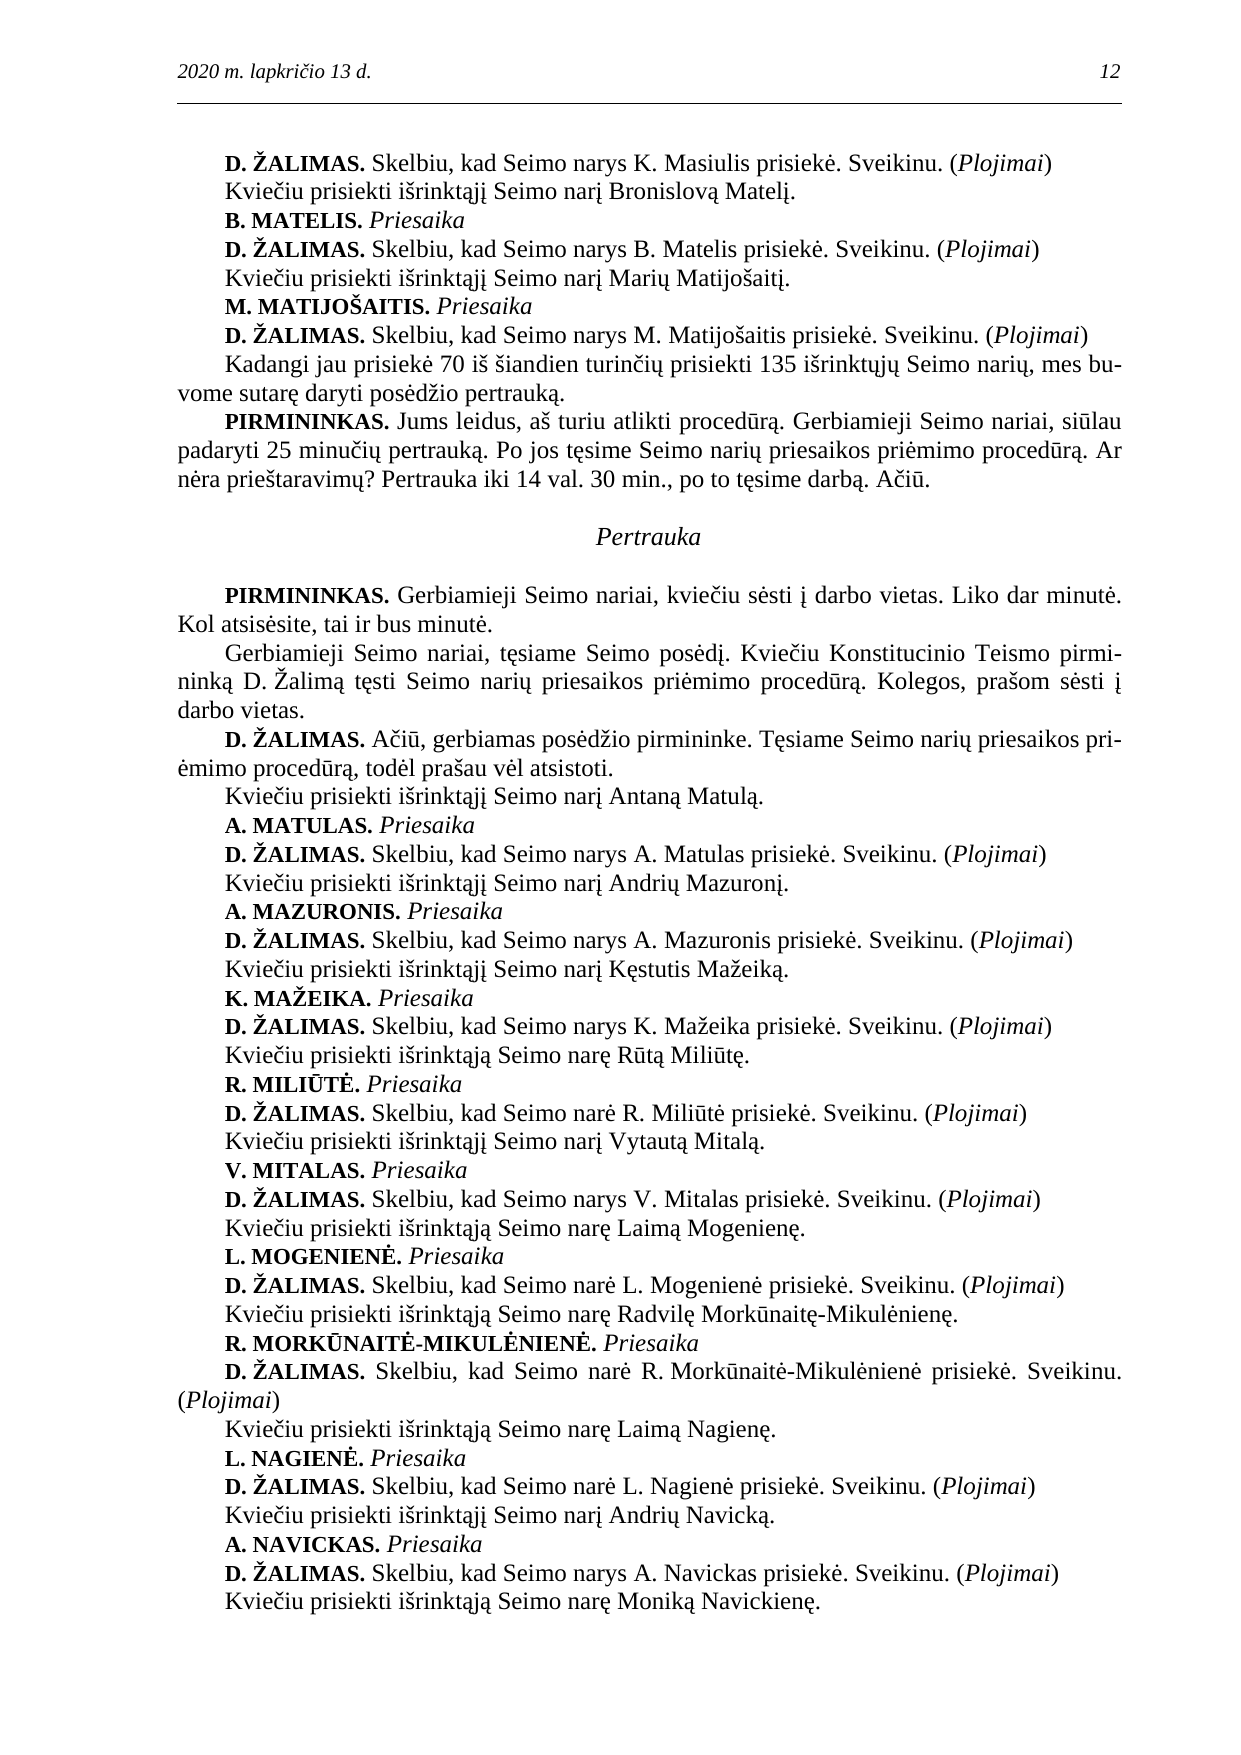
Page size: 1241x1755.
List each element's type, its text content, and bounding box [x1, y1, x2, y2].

text M. MATIJOŠAITIS. Prie­sai­ka [177, 291, 1122, 320]
text D. ŽALIMAS. Skel­biu, kad Sei­mo na­rė L. Na­gie­nė pri­sie­kė. Svei­ki­nu. (Plo­ji­mai) [177, 1471, 1122, 1500]
text D. ŽALIMAS. Skel­biu, kad Sei­mo na­rė R. Mi­liū­tė pri­sie­kė. Svei­ki­nu. (Plo­ji­mai) [177, 1098, 1122, 1126]
text D. ŽALIMAS. Skel­biu, kad Sei­mo na­rys B. Ma­te­lis pri­sie­kė. Svei­ki­nu. (Plo­ji­mai) [177, 234, 1122, 263]
text D. ŽALIMAS. Skel­biu, kad Sei­mo na­rys A. Ma­zu­ro­nis pri­sie­kė. Svei­ki­nu. (Plo­ji­mai) [177, 925, 1122, 954]
text V. MITALAS. Prie­sai­ka [177, 1155, 1122, 1184]
text A. NAVICKAS. Prie­sai­ka [177, 1529, 1122, 1558]
text Kvie­čiu pri­siek­ti iš­rink­tą­jį Sei­mo na­rį An­drių Ma­zu­ro­nį. [177, 868, 1122, 896]
text D. ŽALIMAS. Skel­biu, kad Sei­mo na­rys K. Ma­žei­ka pri­sie­kė. Svei­ki­nu. (Plo­ji­mai) [177, 1011, 1122, 1040]
text D. ŽALIMAS. Skel­biu, kad Sei­mo na­rys M. Ma­ti­jo­šai­tis pri­sie­kė. Svei­ki­nu. (Plo­ji­mai) [177, 320, 1122, 349]
text K. MAŽEIKA. Prie­sai­ka [177, 983, 1122, 1011]
text L. NAGIENĖ. Prie­sai­ka [177, 1443, 1122, 1471]
text B. MATELIS. Prie­sai­ka [177, 205, 1122, 234]
text A. MATULAS. Prie­sai­ka [177, 810, 1122, 839]
text R. MILIŪTĖ. Prie­sai­ka [177, 1069, 1122, 1098]
text D. ŽALIMAS. Skel­biu, kad Sei­mo na­rė R. Mor­kū­nai­tė-Mi­ku­lė­nie­nė pri­sie­kė. Svei­ki­nu. (Plo­ji­mai) [177, 1356, 1122, 1414]
text Kvie­čiu pri­siek­ti iš­rink­tą­ją Sei­mo na­rę Mo­ni­ką Na­vic­kie­nę. [177, 1586, 1122, 1615]
text Kvie­čiu pri­siek­ti iš­rink­tą­ją Sei­mo na­rę Rū­tą Mi­liū­tę. [177, 1040, 1122, 1069]
text Kvie­čiu pri­siek­ti iš­rink­tą­jį Sei­mo na­rį Kęs­tu­tis Ma­žei­ką. [177, 954, 1122, 983]
text Kvie­čiu pri­siek­ti iš­rink­tą­ją Sei­mo na­rę Lai­mą Na­gie­nę. [177, 1414, 1122, 1443]
text Kvie­čiu pri­siek­ti iš­rink­tą­jį Sei­mo na­rį Bro­nis­lo­vą Ma­te­lį. [177, 176, 1122, 205]
text PIRMININKAS. Ger­bia­mie­ji Sei­mo na­riai, kvie­čiu sės­ti į dar­bo vie­tas. Li­ko dar mi­nu­tė. Kol at­si­sė­si­te, tai ir bus mi­nu­tė. [177, 580, 1122, 638]
text Per­trau­ka [177, 521, 1122, 551]
text L. MOGENIENĖ. Prie­sai­ka [177, 1241, 1122, 1270]
text D. ŽALIMAS. Ačiū, ger­bia­mas po­sė­džio pir­mi­nin­ke. Tę­sia­me Sei­mo na­rių prie­sai­kos pri­ėmi­mo pro­ce­dū­rą, to­dėl pra­šau vėl at­si­sto­ti. [177, 724, 1122, 781]
text Kvie­čiu pri­siek­ti iš­rink­tą­ją Sei­mo na­rę Rad­vi­lę Mor­kū­nai­tę-Mi­ku­lė­nie­nę. [177, 1299, 1122, 1328]
text R. MORKŪNAITĖ-MIKULĖNIENĖ. Prie­sai­ka [177, 1328, 1122, 1356]
text D. ŽALIMAS. Skel­biu, kad Sei­mo na­rys V. Mi­ta­las pri­sie­kė. Svei­ki­nu. (Plo­ji­mai) [177, 1184, 1122, 1213]
text A. MAZURONIS. Prie­sai­ka [177, 896, 1122, 925]
text Kvie­čiu pri­siek­ti iš­rink­tą­jį Sei­mo na­rį Vy­tau­tą Mi­ta­lą. [177, 1126, 1122, 1155]
text Kvie­čiu pri­siek­ti iš­rink­tą­jį Sei­mo na­rį An­ta­ną Ma­tu­lą. [177, 781, 1122, 810]
text Ger­bia­mie­ji Sei­mo na­riai, tę­sia­me Sei­mo po­sė­dį. Kvie­čiu Kon­sti­tu­ci­nio Teis­mo pir­mi­nin­ką D. Ža­li­mą tęs­ti Sei­mo na­rių prie­sai­kos pri­ėmi­mo pro­ce­dū­rą. Ko­le­gos, pra­šom sės­ti į dar­bo vie­tas. [177, 638, 1122, 724]
text D. ŽALIMAS. Skel­biu, kad Sei­mo na­rė L. Mo­ge­nie­nė pri­sie­kė. Svei­ki­nu. (Plo­ji­mai) [177, 1270, 1122, 1299]
text Ka­dan­gi jau pri­sie­kė 70 iš šian­dien tu­rin­čių pri­siek­ti 135 iš­rink­tų­jų Sei­mo na­rių, mes bu­vo­me su­ta­rę da­ry­ti po­sė­džio per­trau­ką. [177, 349, 1122, 406]
text Kvie­čiu pri­siek­ti iš­rink­tą­jį Sei­mo na­rį Ma­rių Ma­ti­jo­šai­tį. [177, 263, 1122, 291]
text Kvie­čiu pri­siek­ti iš­rink­tą­jį Sei­mo na­rį An­drių Na­vic­ką. [177, 1500, 1122, 1529]
text D. ŽALIMAS. Skel­biu, kad Sei­mo na­rys K. Ma­siu­lis pri­sie­kė. Svei­ki­nu. (Plo­ji­mai) [177, 148, 1122, 176]
text D. ŽALIMAS. Skel­biu, kad Sei­mo na­rys A. Ma­tu­las pri­sie­kė. Svei­ki­nu. (Plo­ji­mai) [177, 839, 1122, 868]
text Kvie­čiu pri­siek­ti iš­rink­tą­ją Sei­mo na­rę Lai­mą Mo­ge­nie­nę. [177, 1213, 1122, 1241]
text PIRMININKAS. Jums lei­dus, aš tu­riu at­lik­ti pro­ce­dū­rą. Ger­bia­mie­ji Sei­mo na­riai, siū­lau pa­da­ry­ti 25 mi­nu­čių per­trau­ką. Po jos tę­si­me Sei­mo na­rių prie­sai­kos pri­ėmi­mo pro­ce­dū­rą. Ar nė­ra prieš­ta­ra­vi­mų? Per­trau­ka iki 14 val. 30 min., po to tę­si­me dar­bą. Ačiū. [177, 406, 1122, 493]
text D. ŽALIMAS. Skel­biu, kad Sei­mo na­rys A. Na­vic­kas pri­sie­kė. Svei­ki­nu. (Plo­ji­mai) [177, 1558, 1122, 1586]
